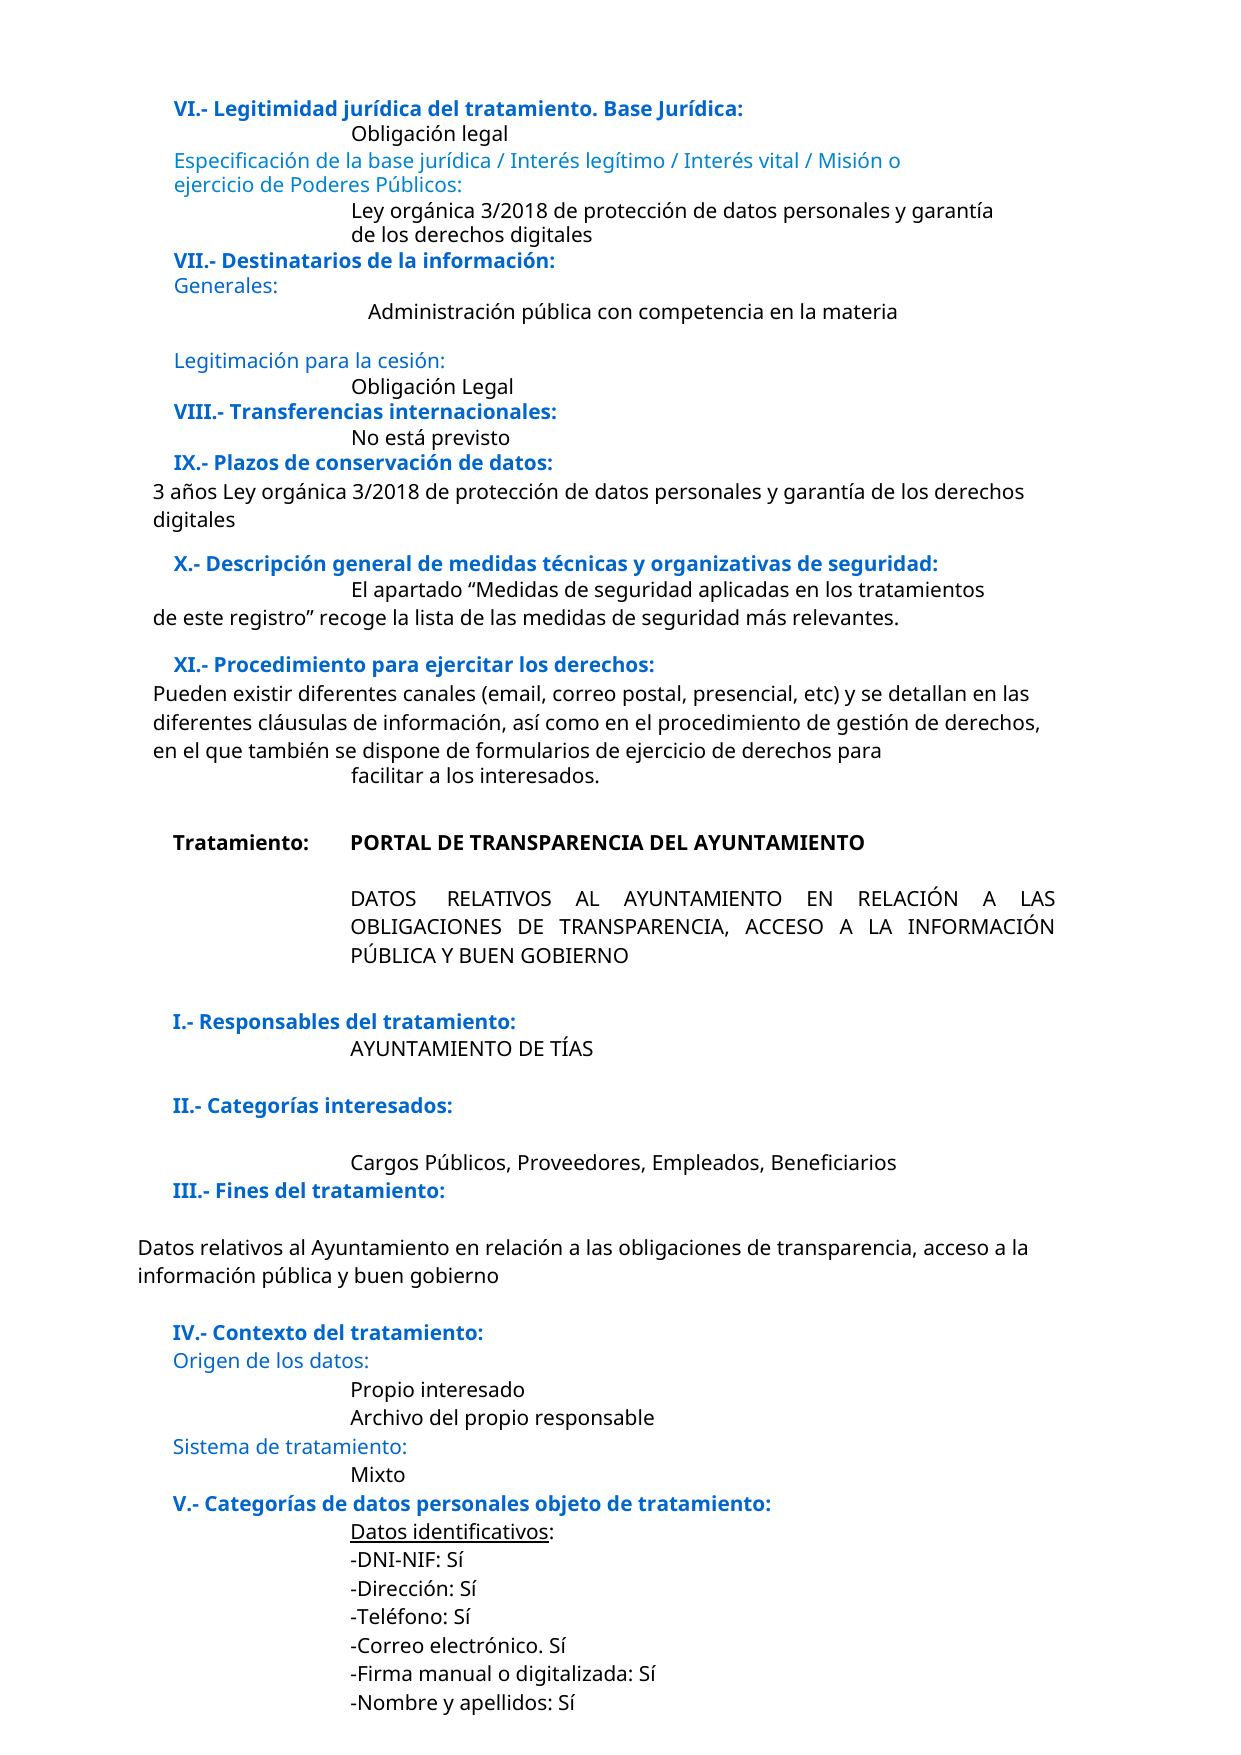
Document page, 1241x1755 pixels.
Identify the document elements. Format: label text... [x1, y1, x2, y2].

table_cell X.- Descripción general de medidas técnicas y organizativas de seguridad: [153, 540, 1069, 578]
table_cell Ley orgánica 3/2018 de protección de datos personales y garantía de los derechos digitales [153, 199, 1069, 249]
text -Firma manual o digitalizada: Sí [350, 1659, 1197, 1688]
subtitle II.- Categorías interesados: [173, 1091, 1197, 1119]
text Tratamiento: PORTAL DE TRANSPARENCIA DEL AYUNTAMIENTO [173, 831, 1067, 856]
table_cell El apartado “Medidas de seguridad aplicadas en los tratamientos de este registro” recoge la lista de las medidas de seguridad más relevantes. [153, 578, 1069, 654]
subtitle III.- Fines del tratamiento: [173, 1176, 1197, 1205]
text -Correo electrónico. Sí [350, 1631, 1197, 1659]
table_cell Legitimación para la cesión: [153, 338, 1069, 376]
subtitle V.- Categorías de datos personales objeto de tratamiento: [173, 1489, 1197, 1517]
table_cell VIII.- Transferencias internacionales: [153, 401, 1069, 426]
text AYUNTAMIENTO DE TÍAS [350, 1034, 1197, 1063]
table_header VI.- Legitimidad jurídica del tratamiento. Base Jurídica: [153, 98, 1069, 123]
text -Teléfono: Sí [350, 1602, 1197, 1631]
table_cell XI.- Procedimiento para ejercitar los derechos: [153, 654, 1069, 679]
text Cargos Públicos, Proveedores, Empleados, Beneficiarios [350, 1148, 1197, 1176]
text -Nombre y apellidos: Sí [350, 1688, 1197, 1716]
text Origen de los datos: [173, 1346, 1197, 1375]
table_cell VII.- Destinatarios de la información: [153, 250, 1069, 275]
text Propio interesado [350, 1375, 1197, 1403]
subtitle I.- Responsables del tratamiento: [173, 1011, 1197, 1034]
table_cell Generales: [153, 275, 1069, 300]
text -DNI-NIF: Sí [350, 1546, 1197, 1574]
table_cell Especificación de la base jurídica / Interés legítimo / Interés vital / Misión o ejercicio de Poderes Públicos: [153, 149, 1069, 199]
text DATOS RELATIVOS AL AYUNTAMIENTO EN RELACIÓN A LAS OBLIGACIONES DE TRANSPARENCIA, ACCESO A LA INFORMACIÓN PÚBLICA Y BUEN GOBIERNO [350, 884, 1056, 969]
table_cell IX.- Plazos de conservación de datos: [153, 452, 1069, 477]
table_cell Administración pública con competencia en la materia [153, 300, 1069, 338]
text Mixto [350, 1460, 1197, 1489]
table_cell Pueden existir diferentes canales (email, correo postal, presencial, etc) y se detallan en las diferentes cláusulas de información, así como en el procedimiento de gestión de derechos, en el que también se dispone de formularios de ejercicio de derechos para facilitar a los interesados. [153, 679, 1069, 806]
table_cell No está previsto [153, 426, 1069, 452]
text -Dirección: Sí [350, 1574, 1197, 1602]
table_cell Obligación legal [153, 123, 1069, 148]
table_cell 3 años Ley orgánica 3/2018 de protección de datos personales y garantía de los derechos digitales [153, 477, 1069, 540]
text Datos identificativos: [350, 1517, 1197, 1546]
subtitle IV.- Contexto del tratamiento: [173, 1318, 1197, 1346]
text Datos relativos al Ayuntamiento en relación a las obligaciones de transparencia, acceso a la información pública y buen gobierno [137, 1233, 1045, 1290]
text Archivo del propio responsable Sistema de tratamiento: [173, 1403, 674, 1460]
table_cell Obligación Legal [153, 376, 1069, 401]
